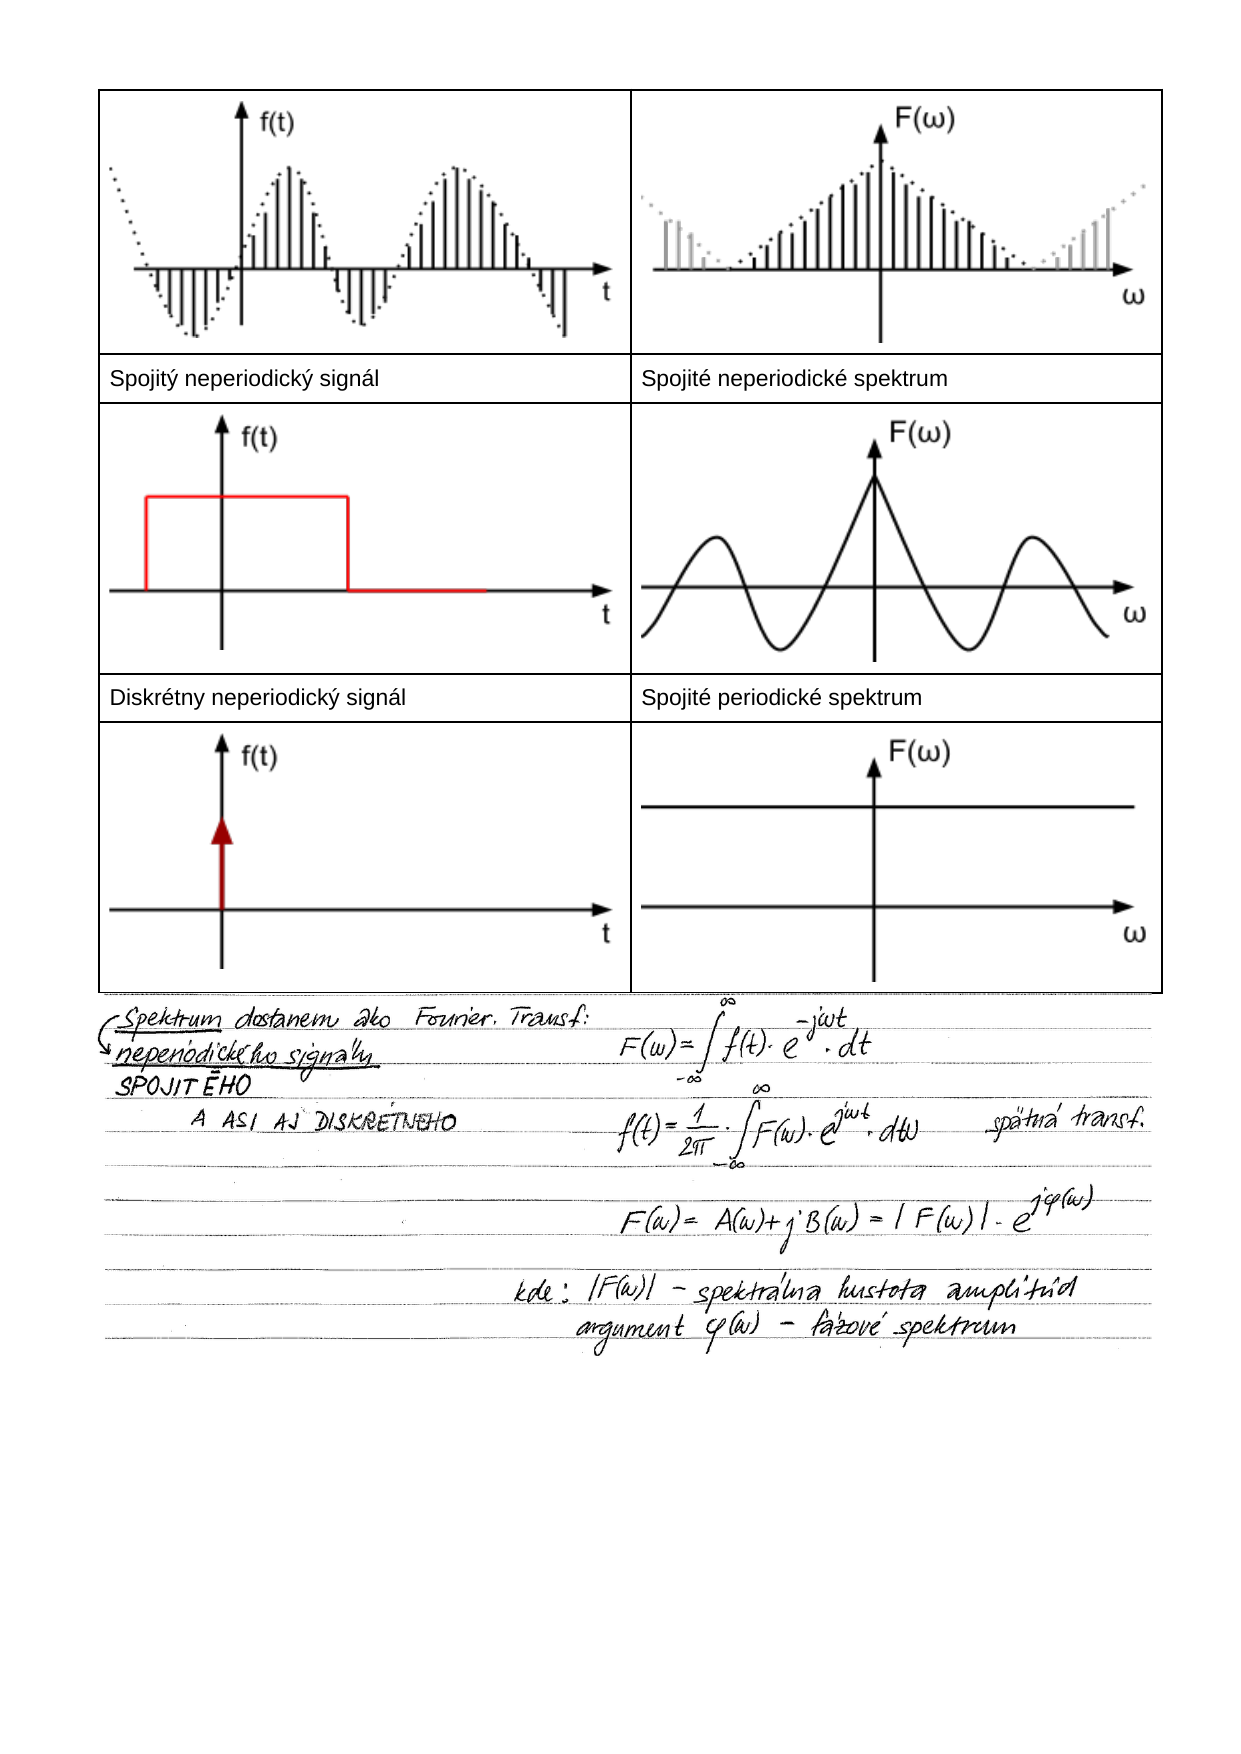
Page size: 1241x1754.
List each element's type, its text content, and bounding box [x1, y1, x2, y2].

table_cell Spojitý neperiodický signál [100, 355, 630, 402]
table_cell [632, 723, 1161, 992]
table_cell [100, 91, 630, 353]
table_cell [100, 404, 630, 672]
picture [109, 101, 613, 338]
table_cell Spojité neperiodické spektrum [632, 355, 1161, 402]
table_cell Diskrétny neperiodický signál [100, 675, 630, 721]
table_cell [632, 91, 1161, 353]
picture [109, 414, 613, 650]
picture [641, 733, 1146, 982]
picture [641, 101, 1146, 343]
table_cell [632, 404, 1161, 672]
table_cell Spojité periodické spektrum [632, 675, 1161, 721]
picture [88, 993, 1152, 1360]
picture [109, 733, 613, 969]
picture [641, 414, 1146, 662]
table_cell [100, 723, 630, 992]
